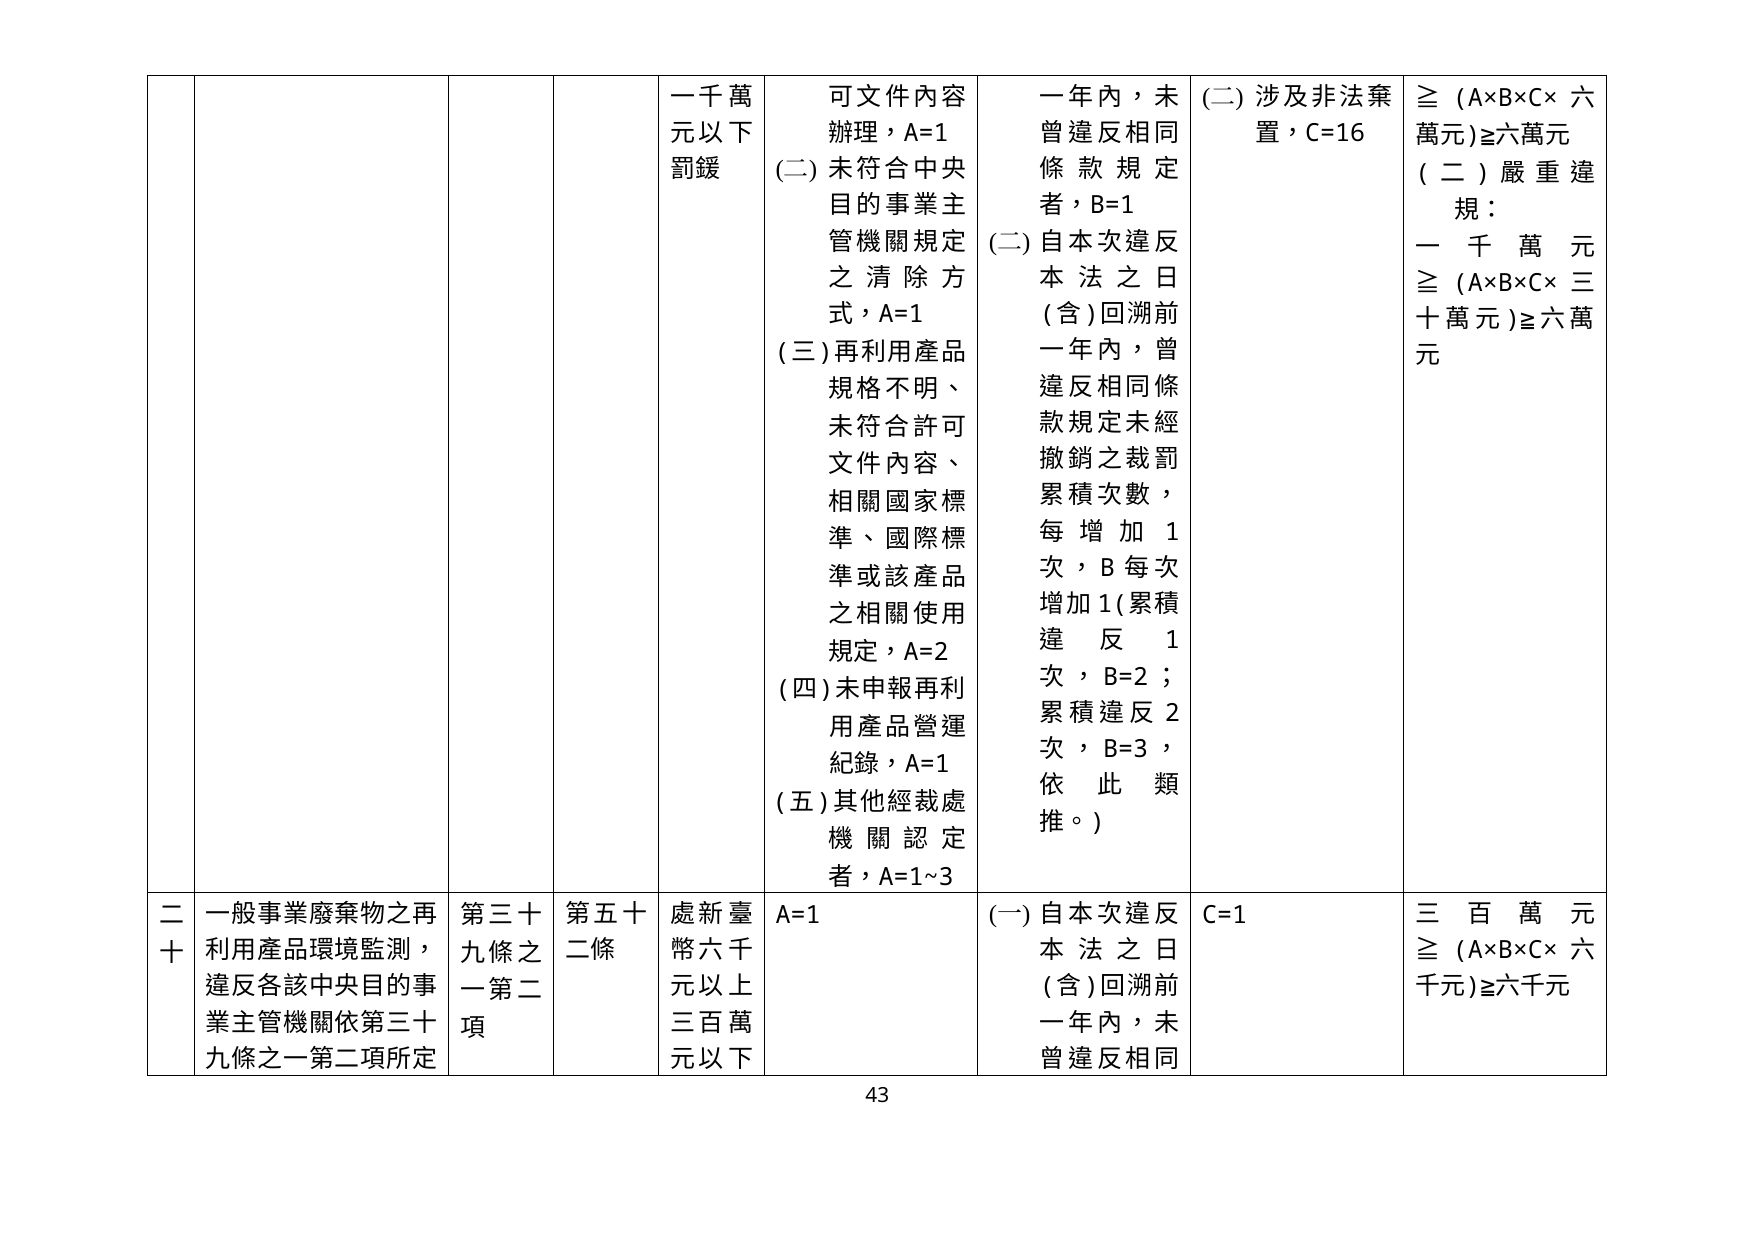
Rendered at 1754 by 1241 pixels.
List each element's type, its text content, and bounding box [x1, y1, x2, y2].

table_cell [148, 76, 194, 892]
table_cell 第三十九條之一第二項 [449, 893, 553, 1074]
table_cell 三百萬元≧(A×B×C×六千元)≧六千元 [1404, 893, 1606, 1074]
table_cell [195, 76, 448, 892]
table_cell C=1 [1191, 893, 1403, 1074]
table_cell ≧(A×B×C×六萬元)≧六萬元 (二)嚴重違規： 一千萬元≧(A×B×C×三十萬元)≧六萬元 [1404, 76, 1606, 892]
table_cell [554, 76, 658, 892]
table_cell 第五十二條 [554, 893, 658, 1074]
table_cell 處新臺幣六千元以上三百萬元以下 [659, 893, 764, 1074]
table_cell [449, 76, 553, 892]
table_cell 一年內，未曾違反相同條款規定者，B=1 自本次違反本法之日(含)回溯前一年內，曾違反相同條款規定未經撤銷之裁罰累積次數，每增加1次，B每次增加1(累積違反1次，B=2；累積違反2次，B=3，依此類推。) [978, 76, 1190, 892]
table_cell 二十 [148, 893, 194, 1074]
table_cell 自本次違反本法之日(含)回溯前一年內，未曾違反相同條款規定者，B=1 自本次違反本法之日(含)回溯前一年內，曾違反相同條款規定未經撤銷之裁罰累積次數，每增加1次，B每次增加1(累積違反1次，B=2；累積違反2次，B=3，依此類推。) [978, 893, 1190, 1074]
table_cell 一般事業廢棄物之再利用產品環境監測，違反各該中央目的事業主管機關依第三十九條之一第二項所定 [195, 893, 448, 1074]
table_cell 未涉及非法棄置，C=1~3 涉及非法棄置，C=16 [1191, 76, 1403, 892]
table_cell 一千萬元以下罰鍰 [659, 76, 764, 892]
table_cell A=1 [765, 893, 977, 1074]
table_cell 未依附表(公告)之管理方式或許可文件內容辦理，A=1 未符合中央目的事業主管機關規定之清除方式，A=1 (三)再利用產品規格不明、未符合許可文件內容、相關國家標準、國際標準或該產品之相關使用規定，A=2 (四)未申報再利用產品營運紀錄，A=1 (五)其他經裁處機關認定者，A=1~3 [765, 76, 977, 892]
